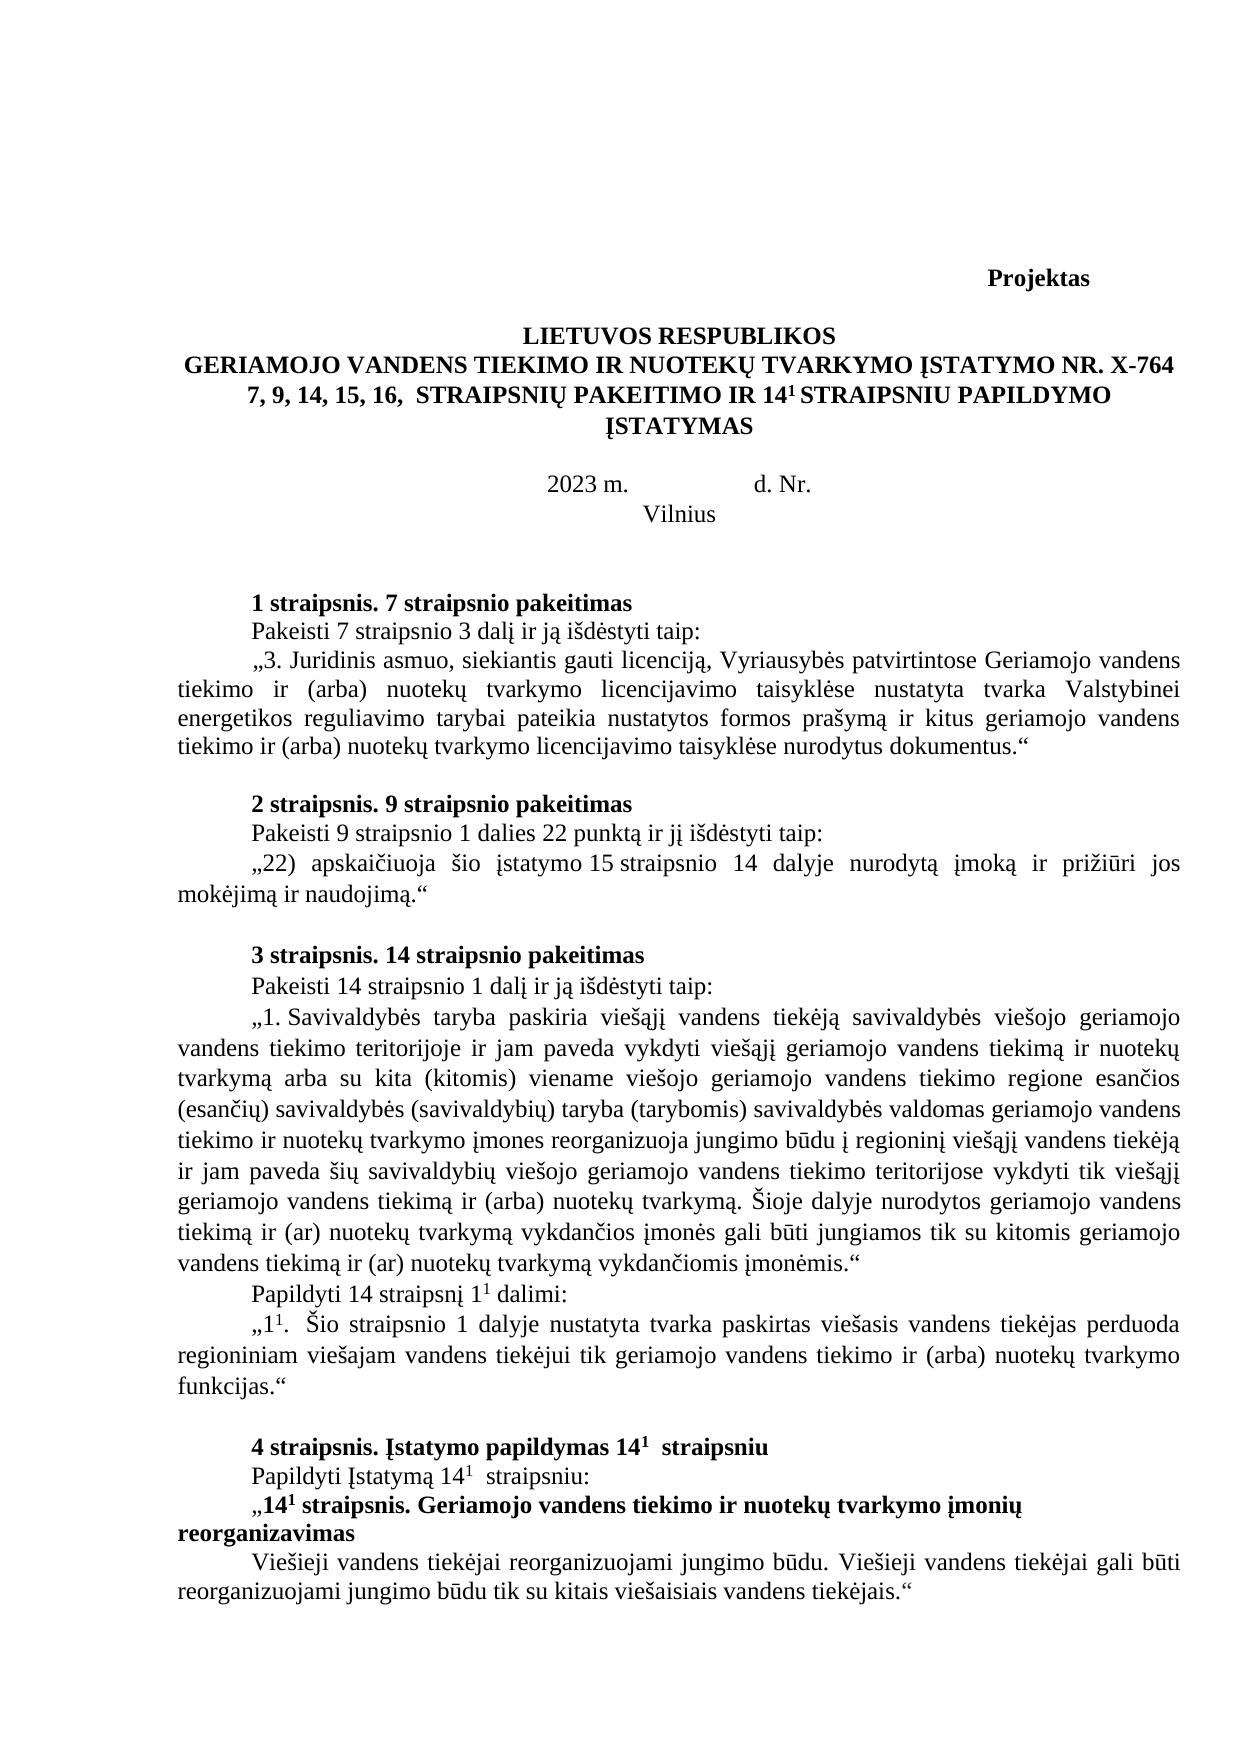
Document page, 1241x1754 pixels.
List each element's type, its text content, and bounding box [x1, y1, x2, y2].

text 3 straipsnis. 14 straipsnio pakeitimas [177, 941, 1181, 969]
text ĮSTATYMAS [177, 411, 1181, 440]
text Pakeisti 14 straipsnio 1 dalį ir ją išdėstyti taip: [177, 971, 1181, 1000]
text GERIAMOJO VANDENS TIEKIMO IR NUOTEKŲ TVARKYMO ĮSTATYMO NR. X-764 7, 9, 14, 15, 16, STRAIPSNIŲ PAKEITIMO IR 141 STRAIPSNIU PAPILDYMO [177, 350, 1181, 409]
text „22) apskaičiuoja šio įstatymo 15 straipsnio 14 dalyje nurodytą įmoką ir prižiūri jos mokėjimą ir naudojimą.“ [177, 848, 1181, 908]
text Vilnius [177, 499, 1181, 528]
text 2023 m. d. Nr. [177, 469, 1181, 497]
text LIETUVOS RESPUBLIKOS [177, 321, 1181, 350]
text „3. Juridinis asmuo, siekiantis gauti licenciją, Vyriausybės patvirtintose Geriamojo vandens tiekimo ir (arba) nuotekų tvarkymo licencijavimo taisyklėse nustatyta tvarka Valstybinei energetikos reguliavimo tarybai pateikia nustatytos formos prašymą ir kitus geriamojo vandens tiekimo ir (arba) nuotekų tvarkymo licencijavimo taisyklėse nurodytus dokumentus.“ [177, 645, 1181, 760]
text Viešieji vandens tiekėjai reorganizuojami jungimo būdu. Viešieji vandens tiekėjai gali būti reorganizuojami jungimo būdu tik su kitais viešaisiais vandens tiekėjais.“ [177, 1547, 1181, 1605]
text 4 straipsnis. Įstatymo papildymas 141 straipsniu Papildyti Įstatymą 141 straipsniu: [251, 1432, 1181, 1490]
text 1 straipsnis. 7 straipsnio pakeitimas [177, 588, 1181, 616]
text Papildyti 14 straipsnį 11 dalimi: [177, 1279, 1181, 1307]
text „11. Šio straipsnio 1 dalyje nustatyta tvarka paskirtas viešasis vandens tiekėjas perduoda regioniniam viešajam vandens tiekėjui tik geriamojo vandens tiekimo ir (arba) nuotekų tvarkymo funkcijas.“ [177, 1309, 1181, 1399]
text 2 straipsnis. 9 straipsnio pakeitimas [177, 789, 1181, 818]
text Pakeisti 9 straipsnio 1 dalies 22 punktą ir jį išdėstyti taip: [177, 818, 1181, 846]
text Projektas [987, 177, 1181, 292]
text „1. Savivaldybės taryba paskiria viešąjį vandens tiekėją savivaldybės viešojo geriamojo vandens tiekimo teritorijoje ir jam paveda vykdyti viešąjį geriamojo vandens tiekimą ir nuotekų tvarkymą arba su kita (kitomis) viename viešojo geriamojo vandens tiekimo regione esančios (esančių) savivaldybės (savivaldybių) taryba (tarybomis) savivaldybės valdomas geriamojo vandens tiekimo ir nuotekų tvarkymo įmones reorganizuoja jungimo būdu į regioninį viešąjį vandens tiekėją ir jam paveda šių savivaldybių viešojo geriamojo vandens tiekimo teritorijose vykdyti tik viešąjį geriamojo vandens tiekimą ir (arba) nuotekų tvarkymą. Šioje dalyje nurodytos geriamojo vandens tiekimą ir (ar) nuotekų tvarkymą vykdančios įmonės gali būti jungiamos tik su kitomis geriamojo vandens tiekimą ir (ar) nuotekų tvarkymą vykdančiomis įmonėmis.“ [177, 1002, 1181, 1277]
text Pakeisti 7 straipsnio 3 dalį ir ją išdėstyti taip: [177, 616, 1181, 645]
text „141 straipsnis. Geriamojo vandens tiekimo ir nuotekų tvarkymo įmonių reorganizavimas [177, 1490, 1181, 1547]
